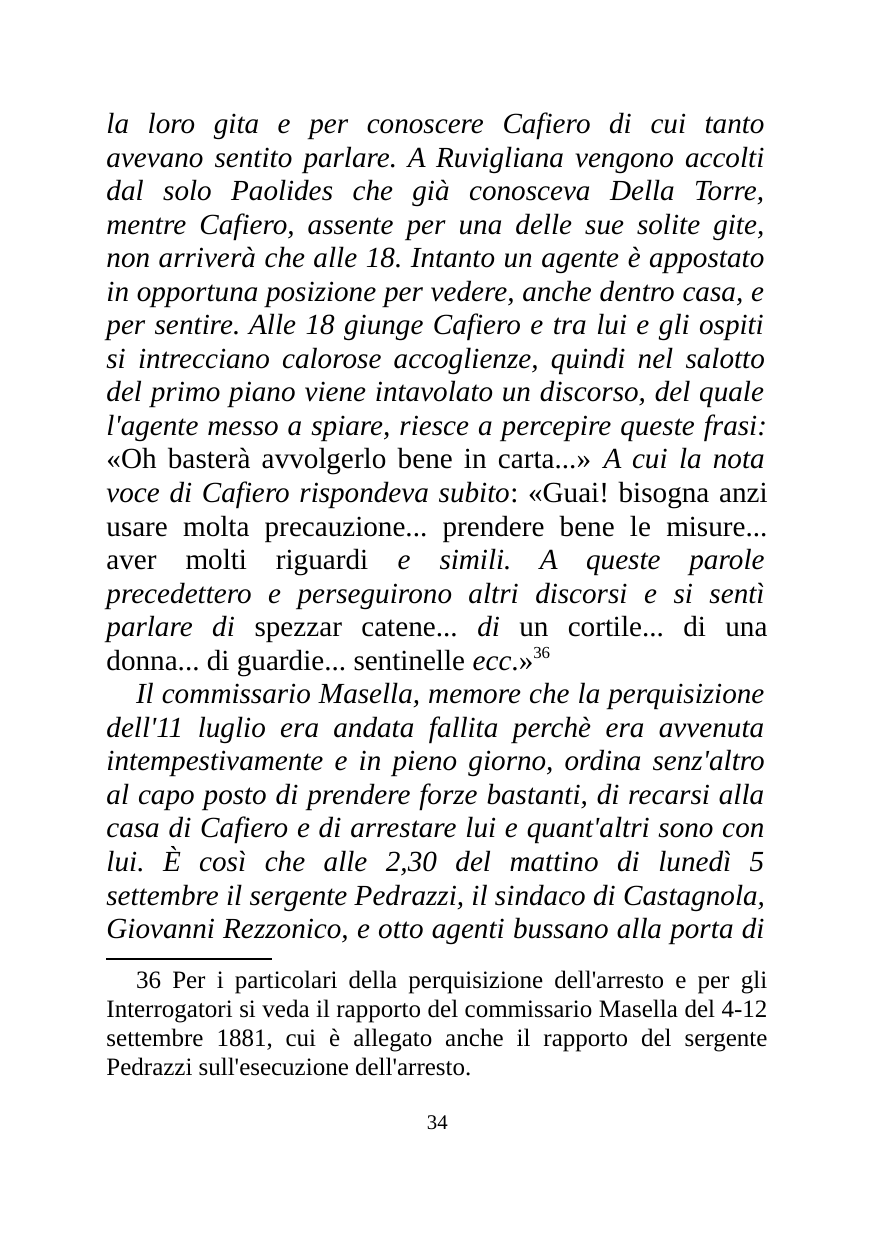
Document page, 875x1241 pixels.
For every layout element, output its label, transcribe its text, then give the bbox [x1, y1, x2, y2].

text Per i particolari della perquisizione dell'arresto e per gli Interrogatori si veda il rapporto del commissario Masella del 4-12 settembre 1881, cui è allegato anche il rapporto del sergente Pedrazzi sull'esecuzione dell'arresto. [106, 965, 768, 1080]
text Il commissario Masella, memore che la perquisizione dell'11 luglio era andata fallita perchè era avvenuta intempestivamente e in pieno giorno, ordina senz'altro al capo posto di prendere forze bastanti, di recarsi alla casa di Cafiero e di arrestare lui e quant'altri sono con lui. È così che alle 2,30 del mattino di lunedì 5 settembre il sergente Pedrazzi, il sindaco di Castagnola, Giovanni Rezzonico, e otto agenti bussano alla porta di [106, 676, 768, 945]
text - la loro gita e per conoscere Cafiero di cui tanto avevano sentito parlare. A Ruvigliana vengono accolti dal solo Paolides che già conosceva Della Torre, mentre Cafiero, assente per una delle sue solite gite, non arriverà che alle 18. Intanto un agente è appostato in opportuna posizione per vedere, anche dentro casa, e per sentire. Alle 18 giunge Cafiero e tra lui e gli ospiti si intrecciano calorose accoglienze, quindi nel salotto del primo piano viene intavolato un discorso, del quale l'agente messo a spiare, riesce a percepire queste frasi: «Oh basterà avvolgerlo bene in carta...» A cui la nota voce di Cafiero rispondeva subito: «Guai! bisogna anzi usare molta precauzione... prendere bene le misure... aver molti riguardi e simili. A queste parole precedettero e perseguirono altri discorsi e si sentì parlare di spezzar catene... di un cortile... di una donna... di guardie... sentinelle ecc.» [106, 106, 768, 676]
